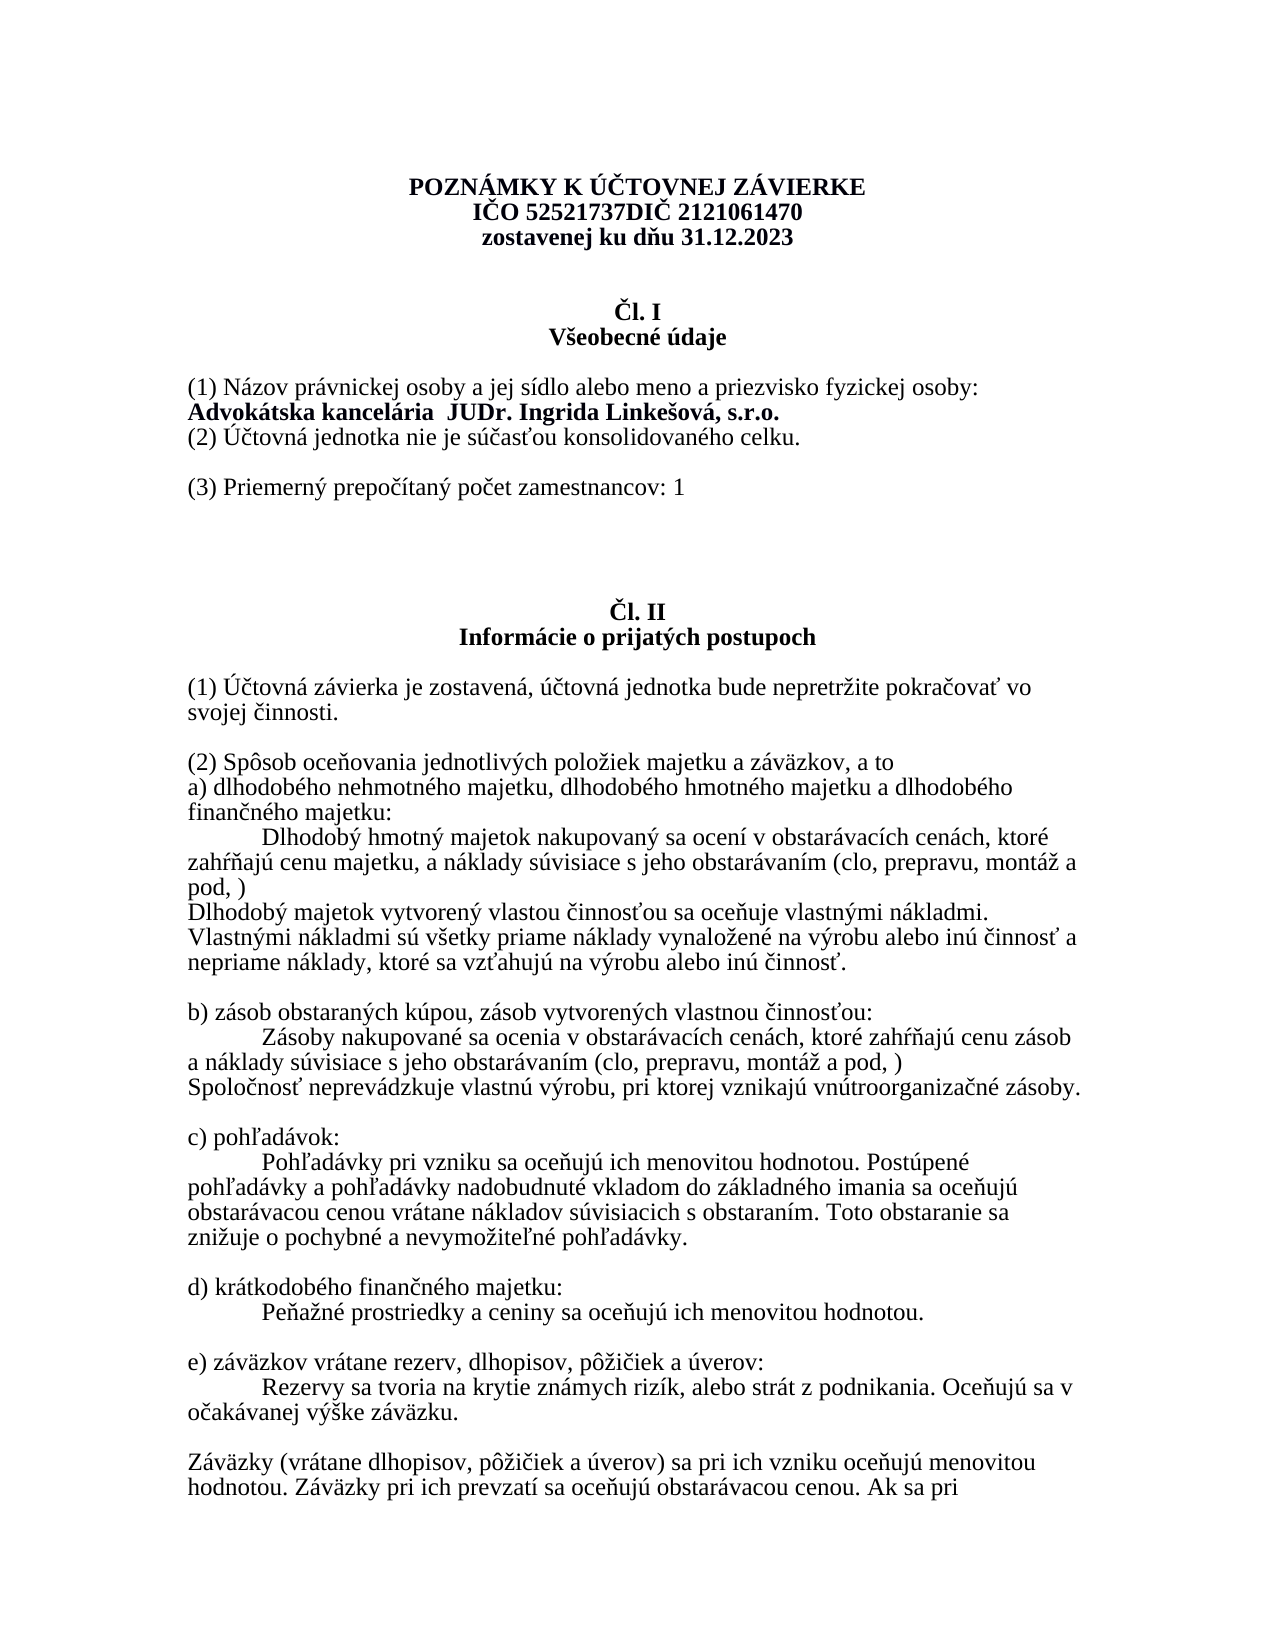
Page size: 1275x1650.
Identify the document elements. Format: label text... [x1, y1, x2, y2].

text b) zásob obstaraných kúpou, zásob vytvorených vlastnou činnosťou: [187, 1000, 1087, 1025]
text d) krátkodobého finančného majetku: [187, 1275, 1087, 1300]
text Dlhodobý majetok vytvorený vlastou činnosťou sa oceňuje vlastnými nákladmi. Vlastnými nákladmi sú všetky priame náklady vynaložené na výrobu alebo inú činnosť a nepriame náklady, ktoré sa vzťahujú na výrobu alebo inú činnosť. [187, 900, 1087, 975]
text (3) Priemerný prepočítaný počet zamestnancov: 1 [187, 475, 1087, 500]
text (2) Účtovná jednotka nie je súčasťou konsolidovaného celku. [187, 425, 1087, 450]
text Čl. II [187, 600, 1087, 625]
text e) záväzkov vrátane rezerv, dlhopisov, pôžičiek a úverov: [187, 1350, 1087, 1375]
text Peňažné prostriedky a ceniny sa oceňujú ich menovitou hodnotou. [187, 1300, 1087, 1325]
text Pohľadávky pri vzniku sa oceňujú ich menovitou hodnotou. Postúpené pohľadávky a pohľadávky nadobudnuté vkladom do základného imania sa oceňujú obstarávacou cenou vrátane nákladov súvisiacich s obstaraním. Toto obstaranie sa znižuje o pochybné a nevymožiteľné pohľadávky. [187, 1150, 1087, 1250]
text Spoločnosť neprevádzkuje vlastnú výrobu, pri ktorej vznikajú vnútroorganizačné zásoby. [187, 1075, 1087, 1100]
text zostavenej ku dňu 31.12.2023 [187, 225, 1087, 250]
text Dlhodobý hmotný majetok nakupovaný sa ocení v obstarávacích cenách, ktoré zahŕňajú cenu majetku, a náklady súvisiace s jeho obstarávaním (clo, prepravu, montáž a pod, ) [187, 825, 1087, 900]
text IČO 52521737DIČ 2121061470 [187, 200, 1087, 225]
text (1) Názov právnickej osoby a jej sídlo alebo meno a priezvisko fyzickej osoby: [187, 375, 1087, 400]
text Zásoby nakupované sa ocenia v obstarávacích cenách, ktoré zahŕňajú cenu zásob a náklady súvisiace s jeho obstarávaním (clo, prepravu, montáž a pod, ) [187, 1025, 1087, 1075]
text (1) Účtovná závierka je zostavená, účtovná jednotka bude nepretržite pokračovať vo svojej činnosti. [187, 675, 1087, 725]
text a) dlhodobého nehmotného majetku, dlhodobého hmotného majetku a dlhodobého finančného majetku: [187, 775, 1087, 825]
text Všeobecné údaje [187, 325, 1087, 350]
text POZNÁMKY K ÚČTOVNEJ ZÁVIERKE [187, 175, 1087, 200]
text (2) Spôsob oceňovania jednotlivých položiek majetku a záväzkov, a to [187, 750, 1087, 775]
text Advokátska kancelária JUDr. Ingrida Linkešová, s.r.o. [187, 400, 1087, 425]
text Rezervy sa tvoria na krytie známych rizík, alebo strát z podnikania. Oceňujú sa v očakávanej výške záväzku. [187, 1375, 1087, 1425]
text c) pohľadávok: [187, 1125, 1087, 1150]
text Čl. I [187, 300, 1087, 325]
text Informácie o prijatých postupoch [187, 625, 1087, 650]
text Záväzky (vrátane dlhopisov, pôžičiek a úverov) sa pri ich vzniku oceňujú menovitou hodnotou. Záväzky pri ich prevzatí sa oceňujú obstarávacou cenou. Ak sa pri [187, 1450, 1087, 1500]
